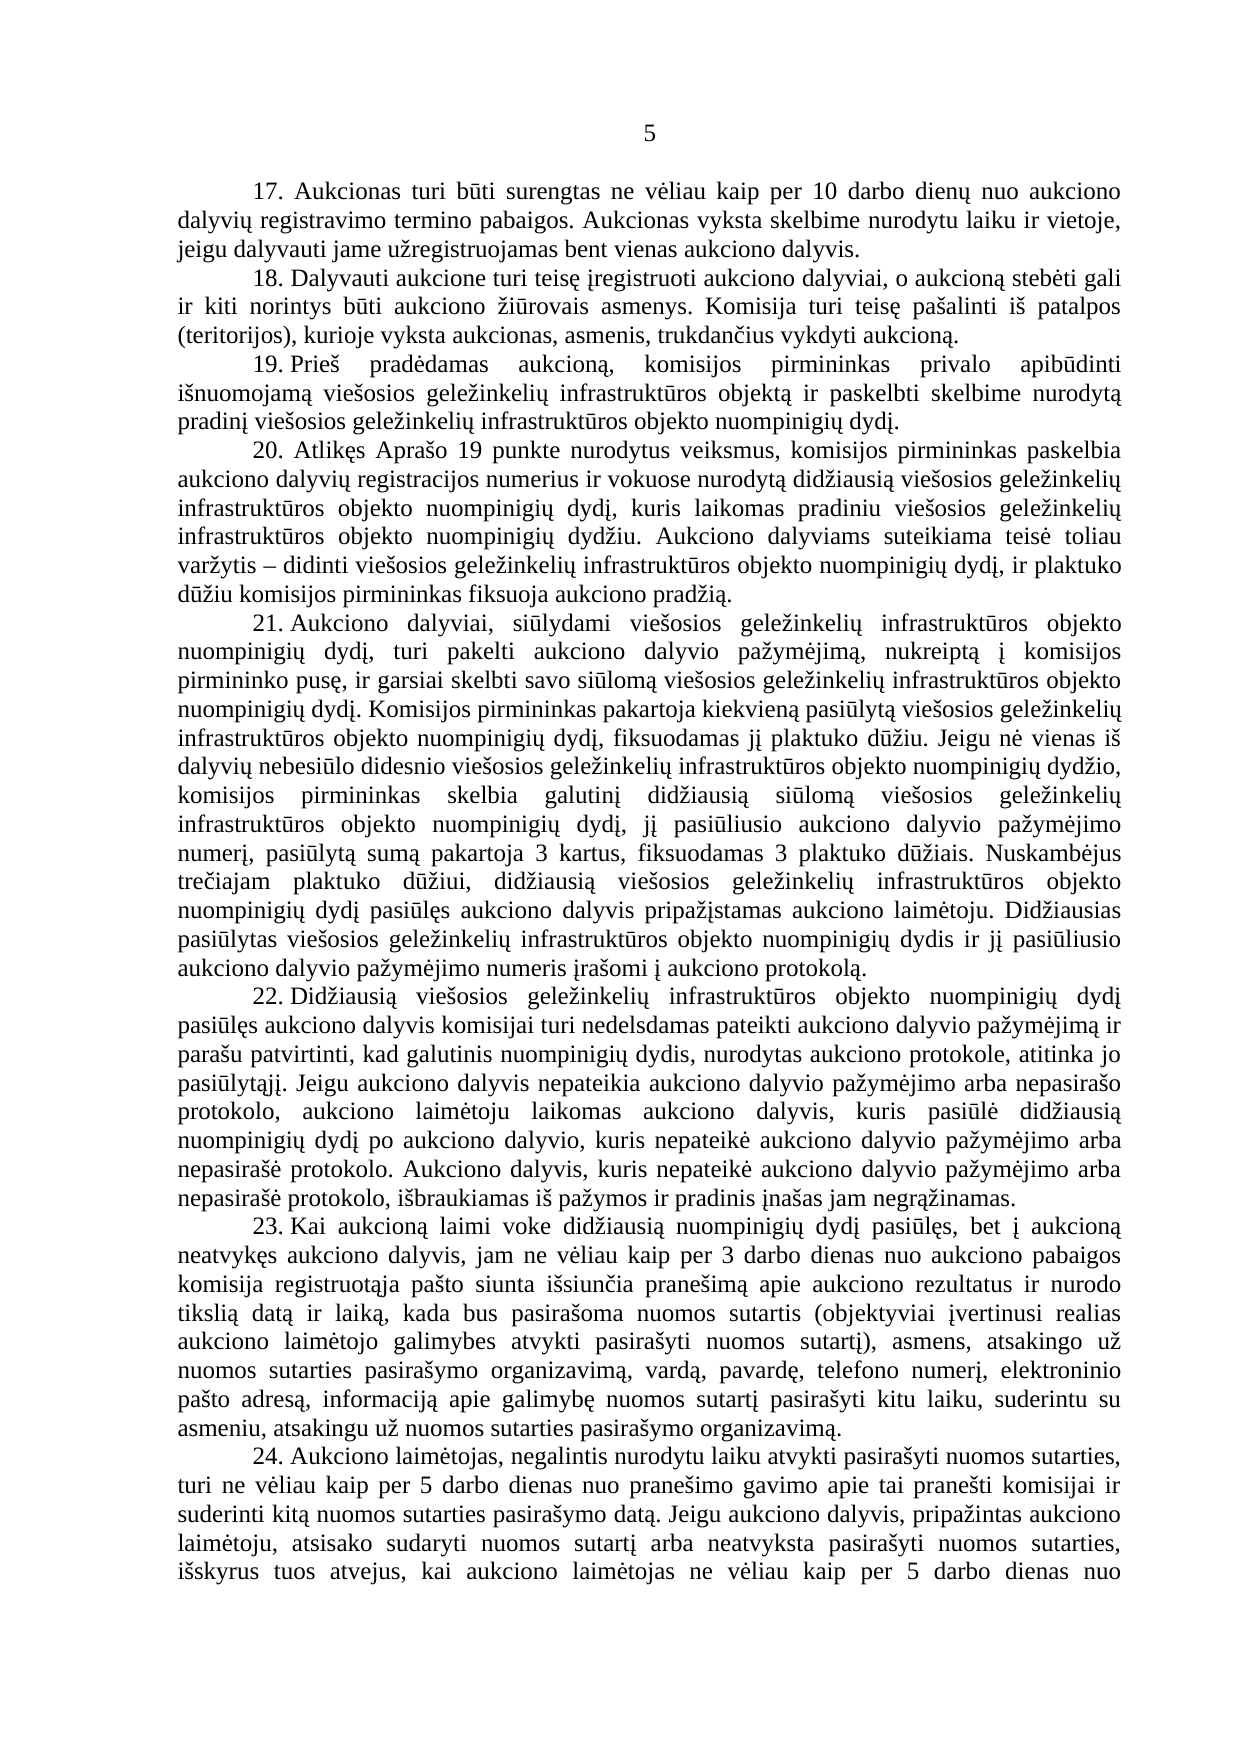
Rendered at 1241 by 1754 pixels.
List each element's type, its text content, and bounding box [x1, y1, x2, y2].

text 24. Aukciono laimėtojas, negalintis nurodytu laiku atvykti pasirašyti nuomos sutarties, turi ne vėliau kaip per 5 darbo dienas nuo pranešimo gavimo apie tai pranešti komisijai ir suderinti kitą nuomos sutarties pasirašymo datą. Jeigu aukciono dalyvis, pripažintas aukciono laimėtoju, atsisako sudaryti nuomos sutartį arba neatvyksta pasirašyti nuomos sutarties, išskyrus tuos atvejus, kai aukciono laimėtojas ne vėliau kaip per 5 darbo dienas nuo [177, 1441, 1122, 1585]
text 22. Didžiausią viešosios geležinkelių infrastruktūros objekto nuompinigių dydį pasiūlęs aukciono dalyvis komisijai turi nedelsdamas pateikti aukciono dalyvio pažymėjimą ir parašu patvirtinti, kad galutinis nuompinigių dydis, nurodytas aukciono protokole, atitinka jo pasiūlytąjį. Jeigu aukciono dalyvis nepateikia aukciono dalyvio pažymėjimo arba nepasirašo protokolo, aukciono laimėtoju laikomas aukciono dalyvis, kuris pasiūlė didžiausią nuompinigių dydį po aukciono dalyvio, kuris nepateikė aukciono dalyvio pažymėjimo arba nepasirašė protokolo. Aukciono dalyvis, kuris nepateikė aukciono dalyvio pažymėjimo arba nepasirašė protokolo, išbraukiamas iš pažymos ir pradinis įnašas jam negrąžinamas. [177, 981, 1122, 1211]
text 19. Prieš pradėdamas aukcioną, komisijos pirmininkas privalo apibūdinti išnuomojamą viešosios geležinkelių infrastruktūros objektą ir paskelbti skelbime nurodytą pradinį viešosios geležinkelių infrastruktūros objekto nuompinigių dydį. [177, 349, 1122, 435]
text 21. Aukciono dalyviai, siūlydami viešosios geležinkelių infrastruktūros objekto nuompinigių dydį, turi pakelti aukciono dalyvio pažymėjimą, nukreiptą į komisijos pirmininko pusę, ir garsiai skelbti savo siūlomą viešosios geležinkelių infrastruktūros objekto nuompinigių dydį. Komisijos pirmininkas pakartoja kiekvieną pasiūlytą viešosios geležinkelių infrastruktūros objekto nuompinigių dydį, fiksuodamas jį plaktuko dūžiu. Jeigu nė vienas iš dalyvių nebesiūlo didesnio viešosios geležinkelių infrastruktūros objekto nuompinigių dydžio, komisijos pirmininkas skelbia galutinį didžiausią siūlomą viešosios geležinkelių infrastruktūros objekto nuompinigių dydį, jį pasiūliusio aukciono dalyvio pažymėjimo numerį, pasiūlytą sumą pakartoja 3 kartus, fiksuodamas 3 plaktuko dūžiais. Nuskambėjus trečiajam plaktuko dūžiui, didžiausią viešosios geležinkelių infrastruktūros objekto nuompinigių dydį pasiūlęs aukciono dalyvis pripažįstamas aukciono laimėtoju. Didžiausias pasiūlytas viešosios geležinkelių infrastruktūros objekto nuompinigių dydis ir jį pasiūliusio aukciono dalyvio pažymėjimo numeris įrašomi į aukciono protokolą. [177, 608, 1122, 981]
text 17. Aukcionas turi būti surengtas ne vėliau kaip per 10 darbo dienų nuo aukciono dalyvių registravimo termino pabaigos. Aukcionas vyksta skelbime nurodytu laiku ir vietoje, jeigu dalyvauti jame užregistruojamas bent vienas aukciono dalyvis. [177, 176, 1122, 263]
text 20. Atlikęs Aprašo 19 punkte nurodytus veiksmus, komisijos pirmininkas paskelbia aukciono dalyvių registracijos numerius ir vokuose nurodytą didžiausią viešosios geležinkelių infrastruktūros objekto nuompinigių dydį, kuris laikomas pradiniu viešosios geležinkelių infrastruktūros objekto nuompinigių dydžiu. Aukciono dalyviams suteikiama teisė toliau varžytis – didinti viešosios geležinkelių infrastruktūros objekto nuompinigių dydį, ir plaktuko dūžiu komisijos pirmininkas fiksuoja aukciono pradžią. [177, 435, 1122, 608]
text 18. Dalyvauti aukcione turi teisę įregistruoti aukciono dalyviai, o aukcioną stebėti gali ir kiti norintys būti aukciono žiūrovais asmenys. Komisija turi teisę pašalinti iš patalpos (teritorijos), kurioje vyksta aukcionas, asmenis, trukdančius vykdyti aukcioną. [177, 263, 1122, 349]
text 23. Kai aukcioną laimi voke didžiausią nuompinigių dydį pasiūlęs, bet į aukcioną neatvykęs aukciono dalyvis, jam ne vėliau kaip per 3 darbo dienas nuo aukciono pabaigos komisija registruotąja pašto siunta išsiunčia pranešimą apie aukciono rezultatus ir nurodo tikslią datą ir laiką, kada bus pasirašoma nuomos sutartis (objektyviai įvertinusi realias aukciono laimėtojo galimybes atvykti pasirašyti nuomos sutartį), asmens, atsakingo už nuomos sutarties pasirašymo organizavimą, vardą, pavardę, telefono numerį, elektroninio pašto adresą, informaciją apie galimybę nuomos sutartį pasirašyti kitu laiku, suderintu su asmeniu, atsakingu už nuomos sutarties pasirašymo organizavimą. [177, 1211, 1122, 1441]
